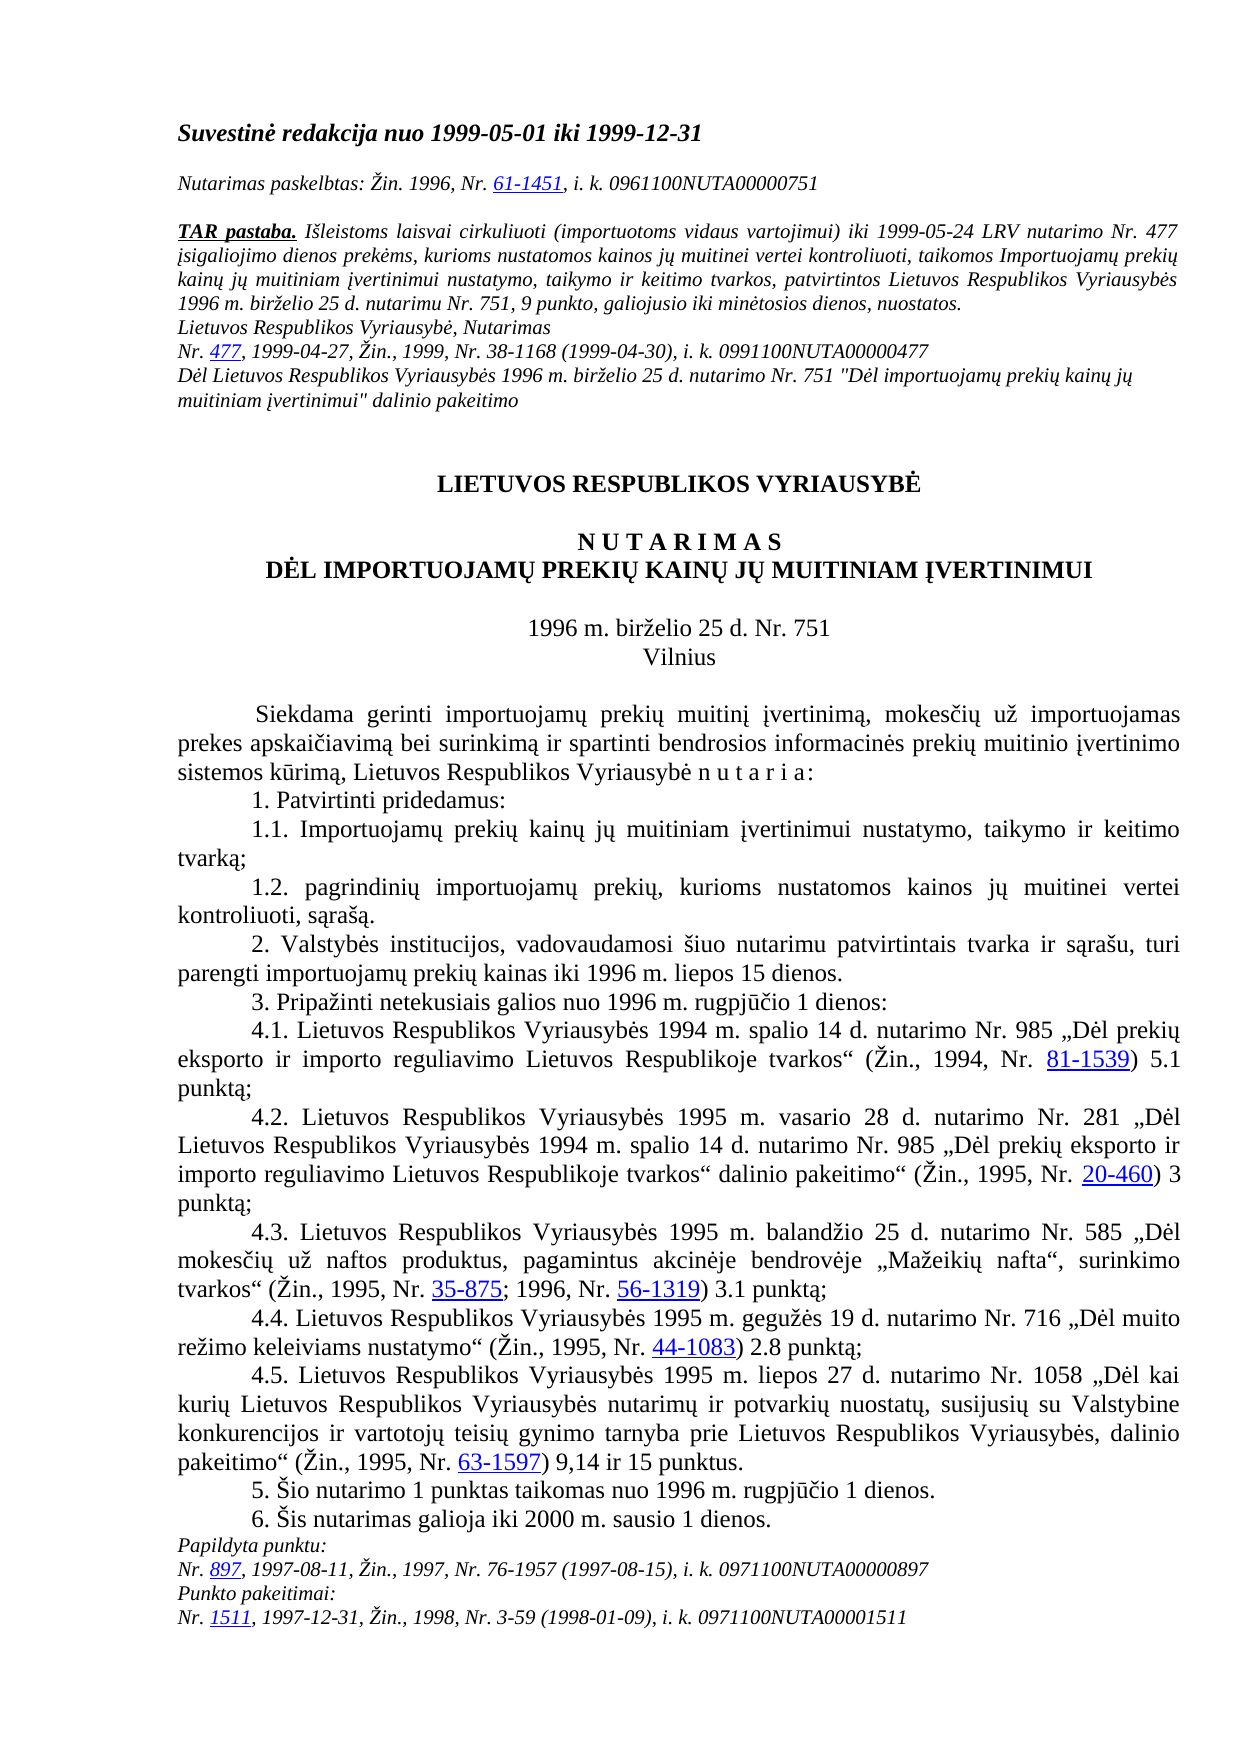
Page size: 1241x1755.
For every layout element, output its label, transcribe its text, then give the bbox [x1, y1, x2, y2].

text N U T A R I M A S [177, 527, 1181, 555]
text Papildyta punktu: [177, 1533, 1181, 1557]
text Siekdama gerinti importuojamų prekių muitinį įvertinimą, mokesčių už importuojamas prekes apskaičiavimą bei surinkimą ir spartinti bendrosios informacinės prekių muitinio įvertinimo sistemos kūrimą, Lietuvos Respublikos Vyriausybė nutaria: [177, 699, 1181, 785]
text Nr. 477, 1999-04-27, Žin., 1999, Nr. 38-1168 (1999-04-30), i. k. 0991100NUTA00000477 [177, 339, 1181, 363]
text Nr. 1511, 1997-12-31, Žin., 1998, Nr. 3-59 (1998-01-09), i. k. 0971100NUTA00001511 [177, 1605, 1181, 1629]
text DĖL IMPORTUOJAMŲ PREKIŲ KAINŲ JŲ MUITINIAM ĮVERTINIMUI [177, 555, 1181, 584]
text 6. Šis nutarimas galioja iki 2000 m. sausio 1 dienos. [177, 1504, 1181, 1533]
text Dėl Lietuvos Respublikos Vyriausybės 1996 m. birželio 25 d. nutarimo Nr. 751 "Dėl importuojamų prekių kainų jų muitiniam įvertinimui" dalinio pakeitimo [177, 363, 1181, 412]
text 1.1. Importuojamų prekių kainų jų muitiniam įvertinimui nustatymo, taikymo ir keitimo tvarką; [177, 814, 1181, 872]
text 1. Patvirtinti pridedamus: [177, 785, 1181, 814]
text 1.2. pagrindinių importuojamų prekių, kurioms nustatomos kainos jų muitinei vertei kontroliuoti, sąrašą. [177, 872, 1181, 929]
text Nr. 897, 1997-08-11, Žin., 1997, Nr. 76-1957 (1997-08-15), i. k. 0971100NUTA00000897 [177, 1557, 1181, 1581]
text Punkto pakeitimai: [177, 1581, 1181, 1605]
text 4.4. Lietuvos Respublikos Vyriausybės 1995 m. gegužės 19 d. nutarimo Nr. 716 „Dėl muito režimo keleiviams nustatymo“ (Žin., 1995, Nr. 44-1083) 2.8 punktą; [177, 1303, 1181, 1360]
text TAR pastaba. Išleistoms laisvai cirkuliuoti (importuotoms vidaus vartojimui) iki 1999-05-24 LRV nutarimo Nr. 477 įsigaliojimo dienos prekėms, kurioms nustatomos kainos jų muitinei vertei kontroliuoti, taikomos Importuojamų prekių kainų jų muitiniam įvertinimui nustatymo, taikymo ir keitimo tvarkos, patvirtintos Lietuvos Respublikos Vyriausybės 1996 m. birželio 25 d. nutarimu Nr. 751, 9 punkto, galiojusio iki minėtosios dienos, nuostatos. [177, 219, 1181, 315]
text 3. Pripažinti netekusiais galios nuo 1996 m. rugpjūčio 1 dienos: [177, 987, 1181, 1015]
text 5. Šio nutarimo 1 punktas taikomas nuo 1996 m. rugpjūčio 1 dienos. [177, 1475, 1181, 1504]
text Suvestinė redakcija nuo 1999-05-01 iki 1999-12-31 [177, 118, 1181, 147]
text 4.3. Lietuvos Respublikos Vyriausybės 1995 m. balandžio 25 d. nutarimo Nr. 585 „Dėl mokesčių už naftos produktus, pagamintus akcinėje bendrovėje „Mažeikių nafta“, surinkimo tvarkos“ (Žin., 1995, Nr. 35-875; 1996, Nr. 56-1319) 3.1 punktą; [177, 1217, 1181, 1303]
text LIETUVOS RESPUBLIKOS VYRIAUSYBĖ [177, 469, 1181, 498]
text Lietuvos Respublikos Vyriausybė, Nutarimas [177, 315, 1181, 339]
text Nutarimas paskelbtas: Žin. 1996, Nr. 61-1451, i. k. 0961100NUTA00000751 [177, 171, 1181, 195]
text Vilnius [177, 642, 1181, 670]
text 2. Valstybės institucijos, vadovaudamosi šiuo nutarimu patvirtintais tvarka ir sąrašu, turi parengti importuojamų prekių kainas iki 1996 m. liepos 15 dienos. [177, 929, 1181, 987]
text 4.1. Lietuvos Respublikos Vyriausybės 1994 m. spalio 14 d. nutarimo Nr. 985 „Dėl prekių eksporto ir importo reguliavimo Lietuvos Respublikoje tvarkos“ (Žin., 1994, Nr. 81-1539) 5.1 punktą; [177, 1015, 1181, 1102]
text 4.2. Lietuvos Respublikos Vyriausybės 1995 m. vasario 28 d. nutarimo Nr. 281 „Dėl Lietuvos Respublikos Vyriausybės 1994 m. spalio 14 d. nutarimo Nr. 985 „Dėl prekių eksporto ir importo reguliavimo Lietuvos Respublikoje tvarkos“ dalinio pakeitimo“ (Žin., 1995, Nr. 20-460) 3 punktą; [177, 1102, 1181, 1217]
text 1996 m. birželio 25 d. Nr. 751 [177, 613, 1181, 642]
text 4.5. Lietuvos Respublikos Vyriausybės 1995 m. liepos 27 d. nutarimo Nr. 1058 „Dėl kai kurių Lietuvos Respublikos Vyriausybės nutarimų ir potvarkių nuostatų, susijusių su Valstybine konkurencijos ir vartotojų teisių gynimo tarnyba prie Lietuvos Respublikos Vyriausybės, dalinio pakeitimo“ (Žin., 1995, Nr. 63-1597) 9,14 ir 15 punktus. [177, 1360, 1181, 1475]
